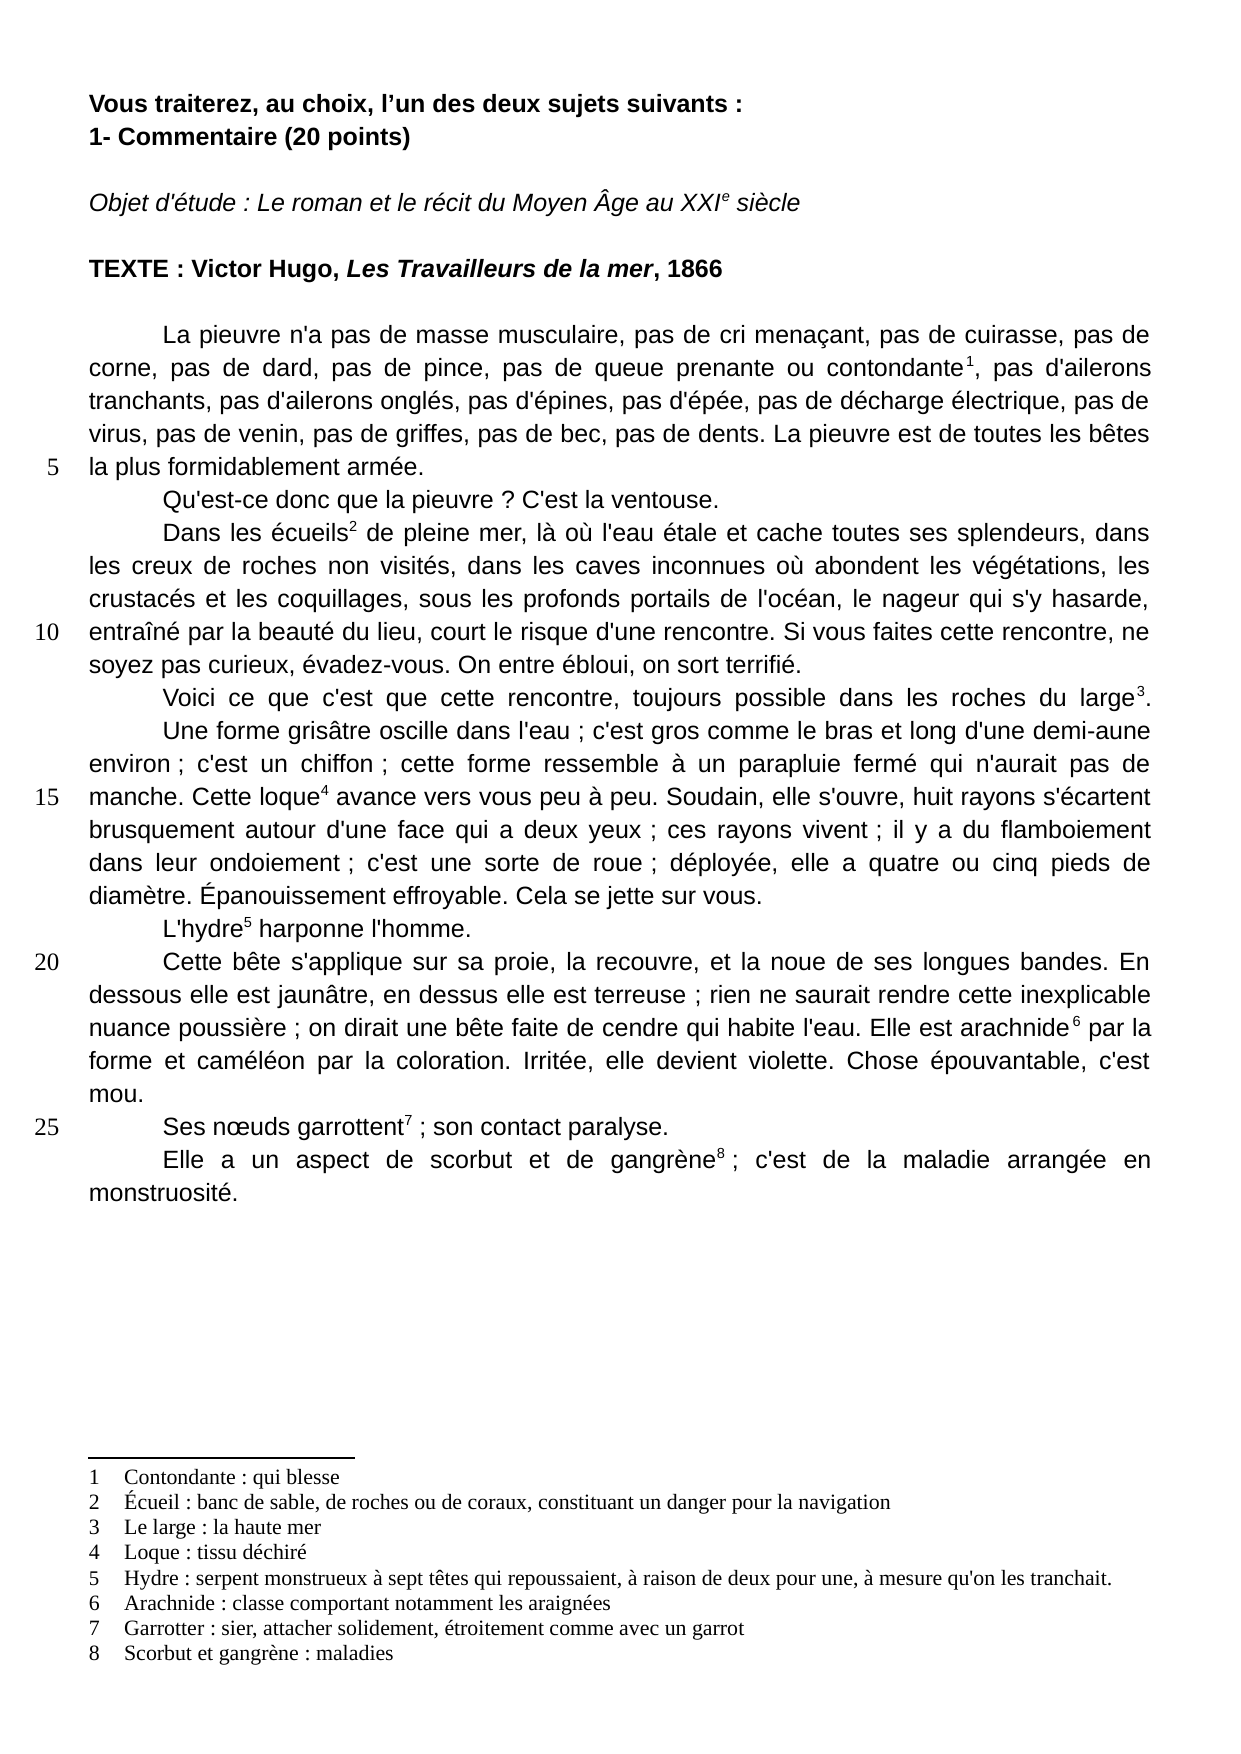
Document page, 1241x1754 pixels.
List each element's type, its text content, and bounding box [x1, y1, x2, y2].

text Ses nœuds garrottent ; son contact paralyse. [88, 1112, 1152, 1141]
text Qu'est-ce donc que la pieuvre ? C'est la ventouse. [88, 485, 1152, 513]
text Le large : la haute mer [88, 1514, 1152, 1539]
text TEXTE : Victor Hugo, Les Travailleurs de la mer, 1866 [88, 254, 1152, 282]
text Dans les écueils de pleine mer, là où l'eau étale et cache toutes ses splendeurs, dans les creux de roches non visités, dans les caves inconnues où abondent les végétations, les crustacés et les coquillages, sous les profonds portails de l'océan, le nageur qui s'y hasarde, entraîné par la beauté du lieu, court le risque d'une rencontre. Si vous faites cette rencontre, ne soyez pas curieux, évadez-vous. On entre ébloui, on sort terrifié. [88, 518, 1152, 679]
text Cette bête s'applique sur sa proie, la recouvre, et la noue de ses longues bandes. En dessous elle est jaunâtre, en dessus elle est terreuse ; rien ne saurait rendre cette inexplicable nuance poussière ; on dirait une bête faite de cendre qui habite l'eau. Elle est arachnide par la forme et caméléon par la coloration. Irritée, elle devient violette. Chose épouvantable, c'est mou. [88, 947, 1152, 1108]
text Objet d'étude : Le roman et le récit du Moyen Âge au XXIe siècle [88, 188, 1152, 216]
text L'hydre harponne l'homme. [88, 914, 1152, 943]
text Contondante : qui blesse [88, 1464, 1152, 1489]
text Elle a un aspect de scorbut et de gangrène ; c'est de la maladie arrangée en monstruosité. [88, 1145, 1152, 1207]
text La pieuvre n'a pas de masse musculaire, pas de cri menaçant, pas de cuirasse, pas de corne, pas de dard, pas de pince, pas de queue prenante ou contondante, pas d'ailerons tranchants, pas d'ailerons onglés, pas d'épines, pas d'épée, pas de décharge électrique, pas de virus, pas de venin, pas de griffes, pas de bec, pas de dents. La pieuvre est de toutes les bêtes la plus formidablement armée. [88, 320, 1152, 481]
text Écueil : banc de sable, de roches ou de coraux, constituant un danger pour la navigation [88, 1489, 1152, 1514]
text Hydre : serpent monstrueux à sept têtes qui repoussaient, à raison de deux pour une, à mesure qu'on les tranchait. [88, 1564, 1152, 1590]
text Loque : tissu déchiré [88, 1539, 1152, 1564]
text Arachnide : classe comportant notamment les araignées [88, 1590, 1152, 1615]
text Vous traiterez, au choix, l’un des deux sujets suivants : [88, 88, 1152, 117]
text Scorbut et gangrène : maladies [88, 1640, 1152, 1665]
text Voici ce que c'est que cette rencontre, toujours possible dans les roches du large. Une forme grisâtre oscille dans l'eau ; c'est gros comme le bras et long d'une demi-aune environ ; c'est un chiffon ; cette forme ressemble à un parapluie fermé qui n'aurait pas de manche. Cette loque avance vers vous peu à peu. Soudain, elle s'ouvre, huit rayons s'écartent brusquement autour d'une face qui a deux yeux ; ces rayons vivent ; il y a du flamboiement dans leur ondoiement ; c'est une sorte de roue ; déployée, elle a quatre ou cinq pieds de diamètre. Épanouissement effroyable. Cela se jette sur vous. [88, 683, 1152, 910]
text 1- Commentaire (20 points) [88, 122, 1152, 150]
text Garrotter : sier, attacher solidement, étroitement comme avec un garrot [88, 1615, 1152, 1640]
